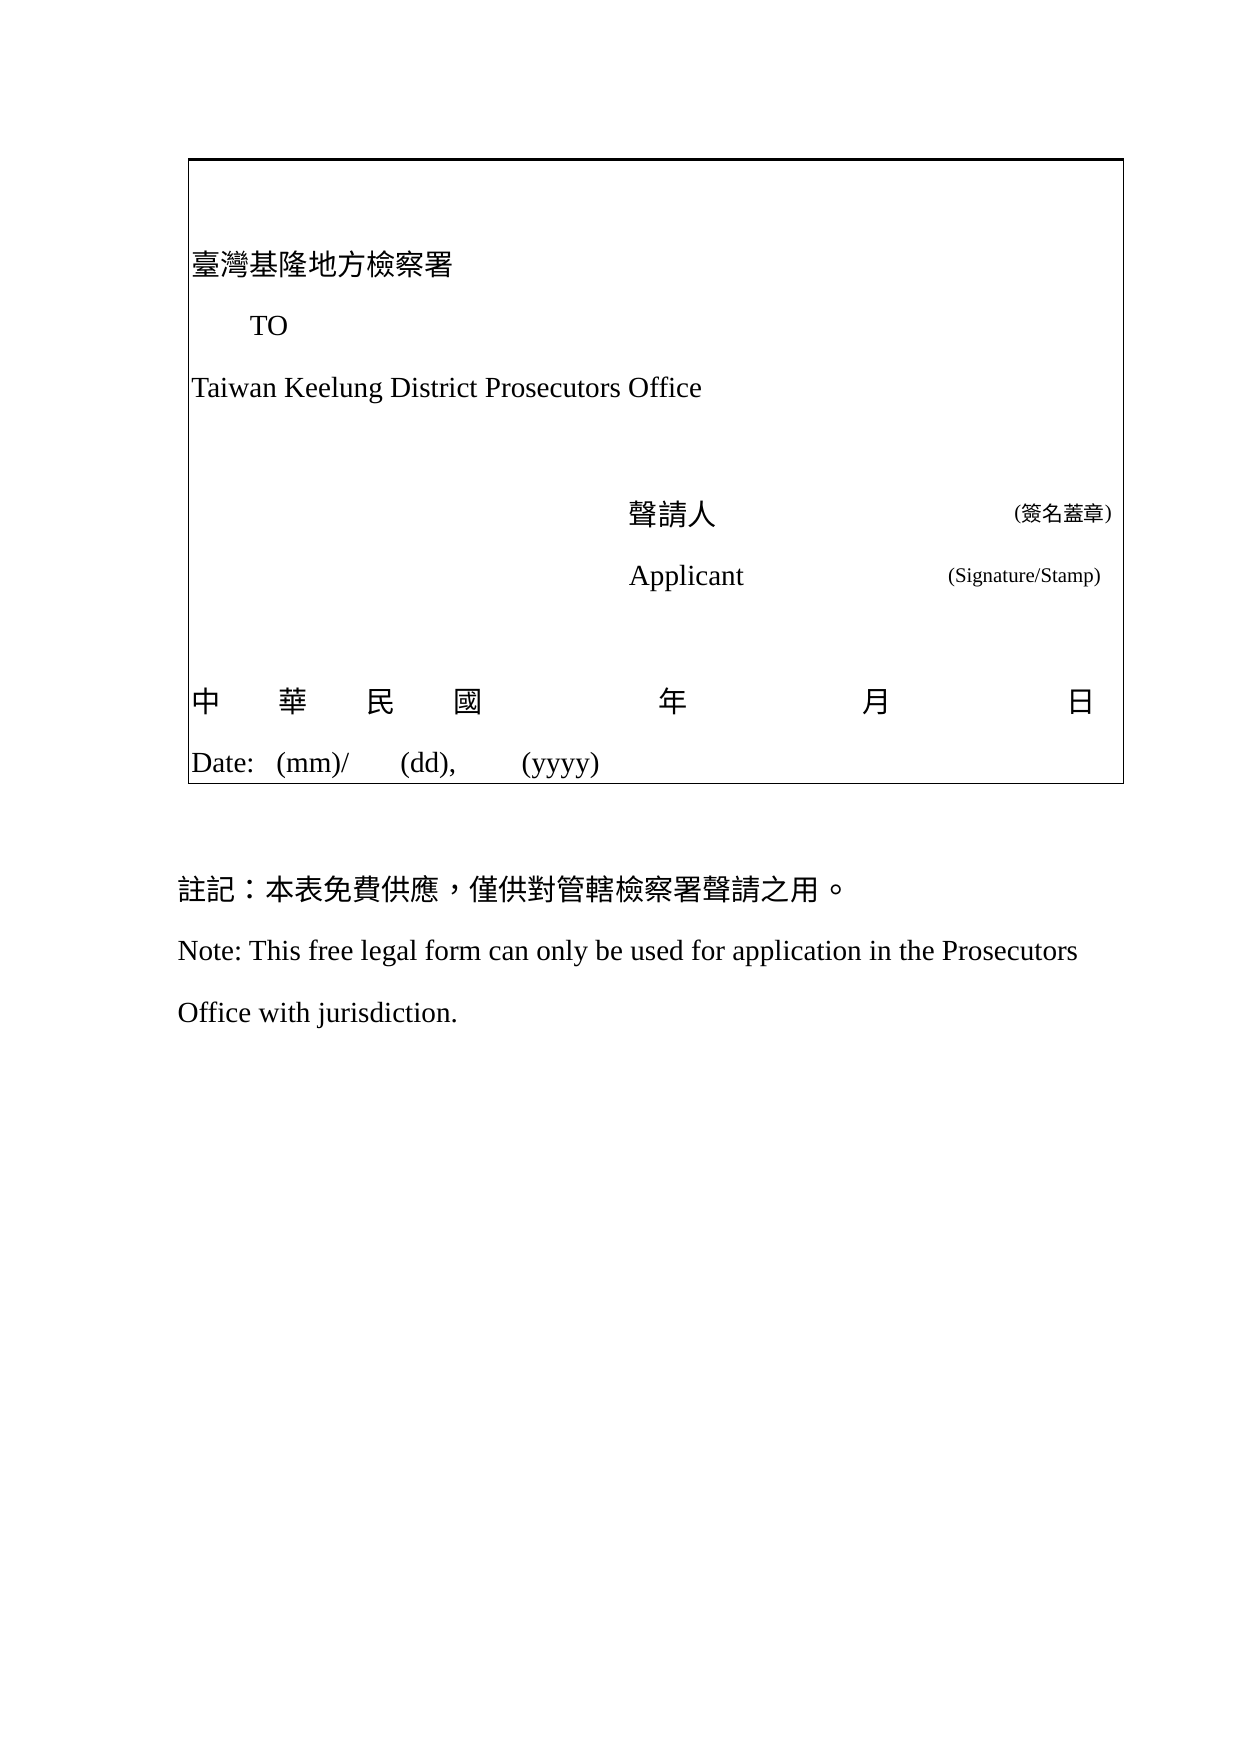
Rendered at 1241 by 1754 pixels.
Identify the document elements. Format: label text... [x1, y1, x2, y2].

text Note: This free legal form can only be used for application in the Prosecutors Office with jurisdiction. [177, 908, 1122, 1033]
text 註記：本表免費供應，僅供對管轄檢察署聲請之用。 [177, 846, 1122, 908]
table_cell 臺灣基隆地方檢察署 TO Taiwan Keelung District Prosecutors Office 聲請人 (簽名蓋章) Applicant (Signature/Stamp) 中 華 民 國 年 月 日 Date: (mm)/ (dd), (yyyy) [189, 161, 1123, 783]
